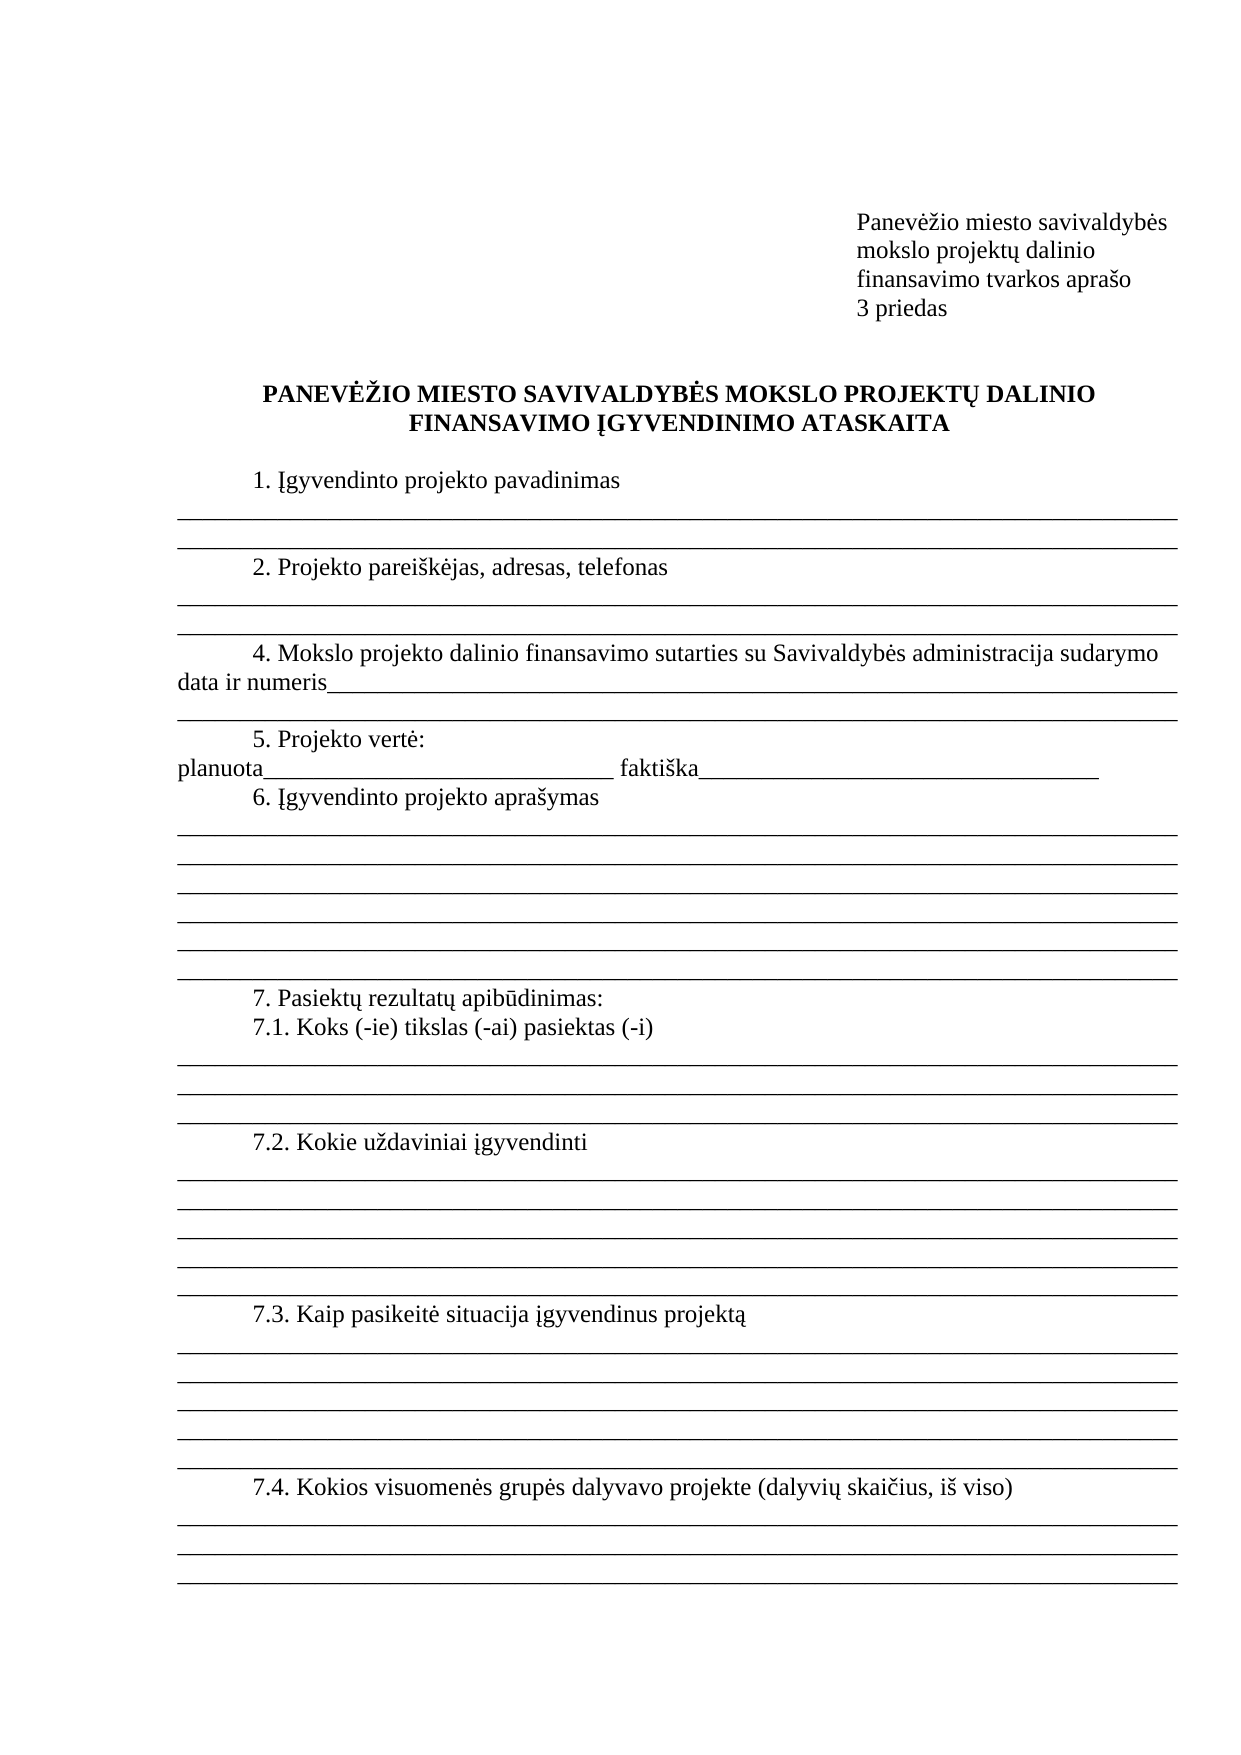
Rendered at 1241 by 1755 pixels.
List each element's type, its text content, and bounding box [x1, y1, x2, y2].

text 7. Pasiektų rezultatų apibūdinimas: [177, 983, 1181, 1012]
text ________________________________________________________________________________________________________________________________________________________________________________________________________________________________________________ [177, 1040, 1181, 1127]
text 7.1. Koks (-ie) tikslas (-ai) pasiektas (-i) [177, 1012, 1181, 1040]
text 7.2. Kokie uždaviniai įgyvendinti [177, 1127, 1181, 1155]
text 2. Projekto pareiškėjas, adresas, telefonas ________________________________________________________________________________________________________________________________________________________________ [177, 552, 1181, 638]
text 7.4. Kokios visuomenės grupės dalyvavo projekte (dalyvių skaičius, iš viso) [177, 1472, 1181, 1500]
text ________________________________________________________________________________________________________________________________________________________________________________________________________________________________________________ [177, 1500, 1181, 1587]
text Panevėžio miesto savivaldybės [853, 207, 1181, 235]
text 7.3. Kaip pasikeitė situacija įgyvendinus projektą [177, 1299, 1181, 1328]
text ________________________________________________________________________________________________________________________________________________________________________________________________________________________________________________________________________________________________________________________________________________________________________________________________________________________________________________________________________________________________ [177, 810, 1181, 983]
text finansavimo tvarkos aprašo [177, 264, 1181, 293]
text ________________________________________________________________________________________________________________________________________________________________________________________________________________________________________________________________________________________________________________________________________________________________________________________________________________ [177, 1328, 1181, 1472]
text ________________________________________________________________________________________________________________________________________________________________________________________________________________________________________________________________________________________________________________________________________________________________________________________________________________ [177, 1155, 1181, 1299]
text planuota____________________________ faktiška________________________________ [177, 753, 1181, 782]
text 6. Įgyvendinto projekto aprašymas [177, 782, 1181, 810]
text mokslo projektų dalinio [177, 235, 1181, 264]
text 3 priedas [177, 293, 1181, 322]
text 1. Įgyvendinto projekto pavadinimas [177, 465, 1181, 494]
text ________________________________________________________________________________________________________________________________________________________________ [177, 494, 1181, 552]
text 4. Mokslo projekto dalinio finansavimo sutarties su Savivaldybės administracija sudarymo data ir numeris____________________________________________________________________ ________________________________________________________________________________ [177, 638, 1181, 724]
text 5. Projekto vertė: [177, 724, 1181, 753]
text PANEVĖŽIO MIESTO SAVIVALDYBĖS MOKSLO PROJEKTŲ DALINIO FINANSAVIMO ĮGYVENDINIMO ATASKAITA [177, 379, 1181, 437]
